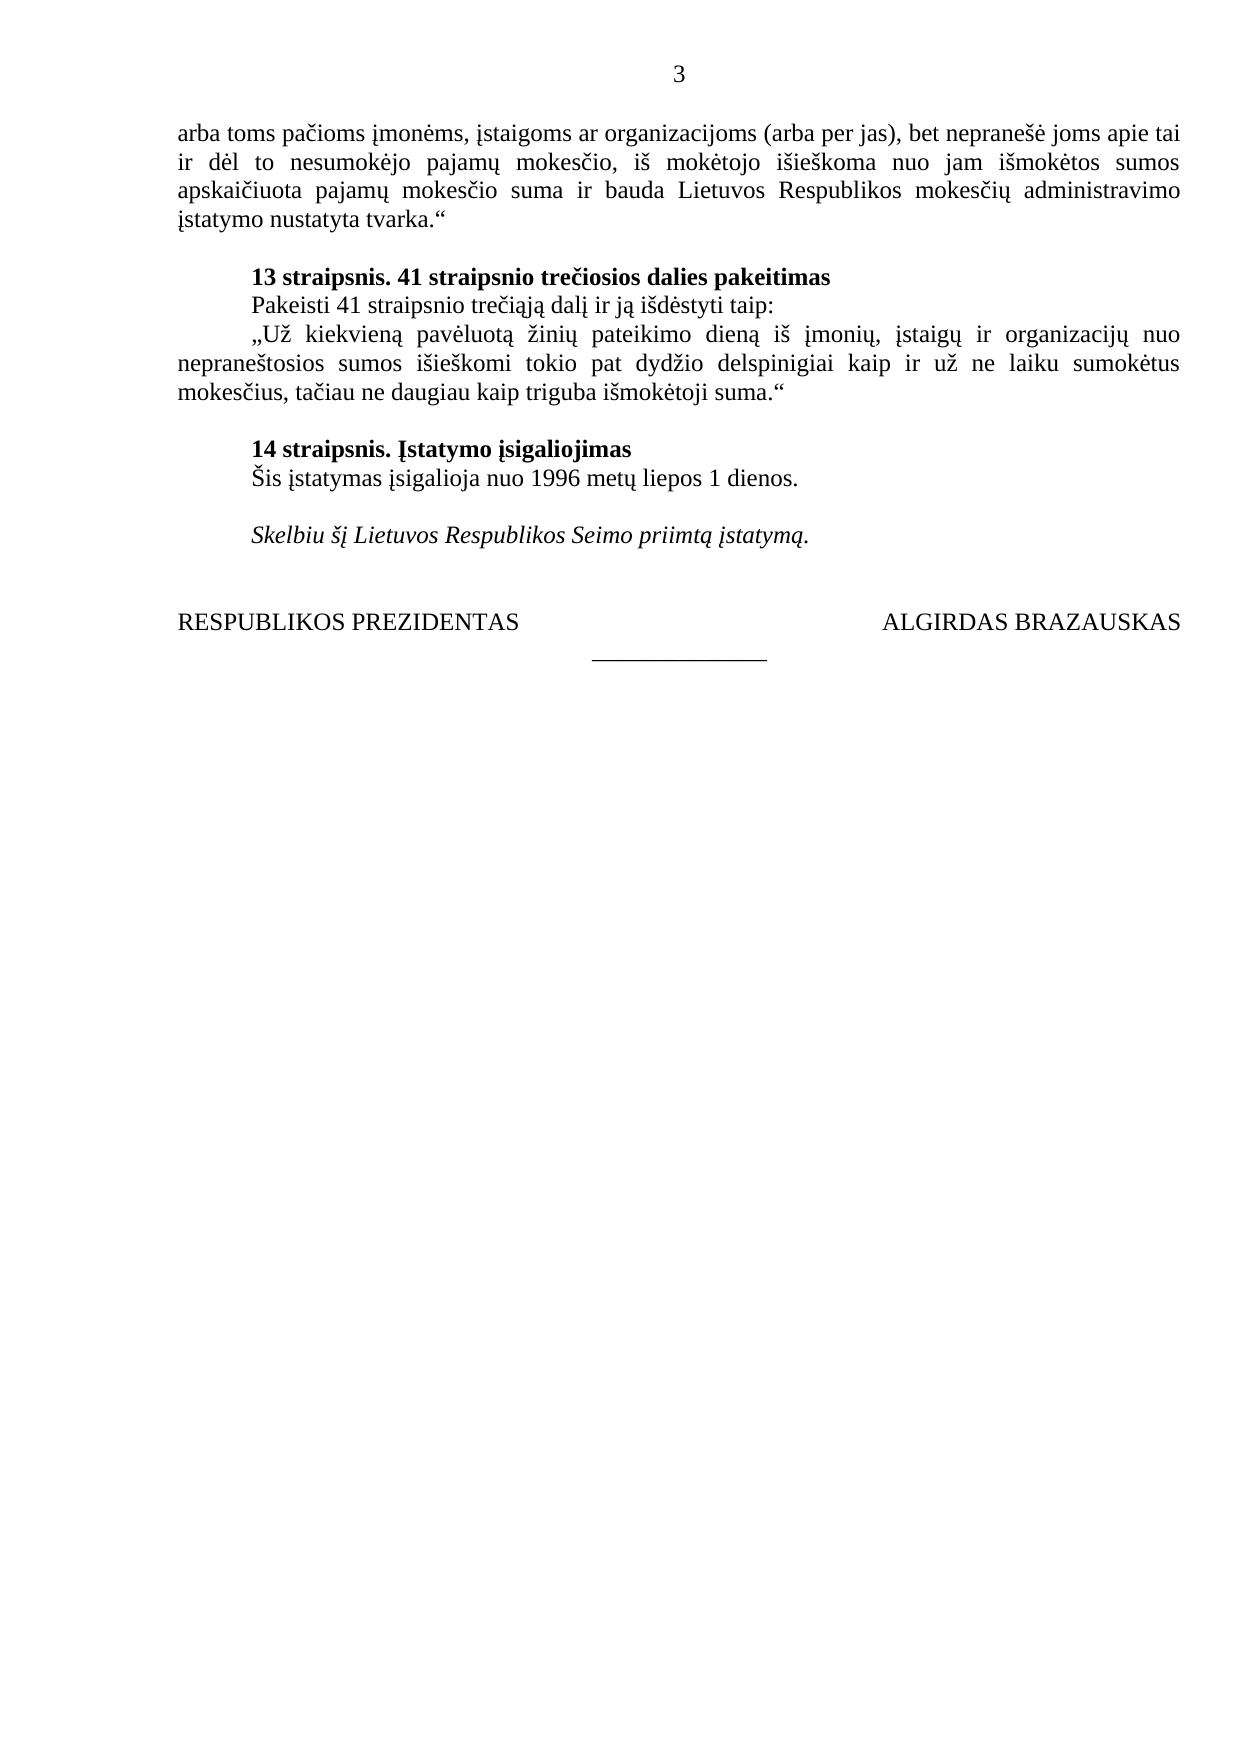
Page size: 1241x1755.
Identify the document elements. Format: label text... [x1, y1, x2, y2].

text Šis įstatymas įsigalioja nuo 1996 metų liepos 1 dienos. [177, 463, 1181, 492]
text arba toms pačioms įmonėms, įstaigoms ar organizacijoms (arba per jas), bet nepranešė joms apie tai ir dėl to nesumokėjo pajamų mokesčio, iš mokėtojo išieškoma nuo jam išmokėtos sumos apskaičiuota pajamų mokesčio suma ir bauda Lietuvos Respublikos mokesčių administravimo įstatymo nustatyta tvarka.“ [177, 118, 1181, 233]
text Skelbiu šį Lietuvos Respublikos Seimo priimtą įstatymą. [177, 521, 1181, 549]
text Pakeisti 41 straipsnio trečiąją dalį ir ją išdėstyti taip: [177, 291, 1181, 319]
text ______________ [177, 636, 1181, 664]
text 13 straipsnis. 41 straipsnio trečiosios dalies pakeitimas [177, 262, 1181, 291]
text 14 straipsnis. Įstatymo įsigaliojimas [177, 434, 1181, 463]
text „Už kiekvieną pavėluotą žinių pateikimo dieną iš įmonių, įstaigų ir organizacijų nuo nepraneštosios sumos išieškomi tokio pat dydžio delspinigiai kaip ir už ne laiku sumokėtus mokesčius, tačiau ne daugiau kaip triguba išmokėtoji suma.“ [177, 319, 1181, 406]
text RESPUBLIKOS PREZIDENTAS ALGIRDAS BRAZAUSKAS [177, 607, 1181, 636]
